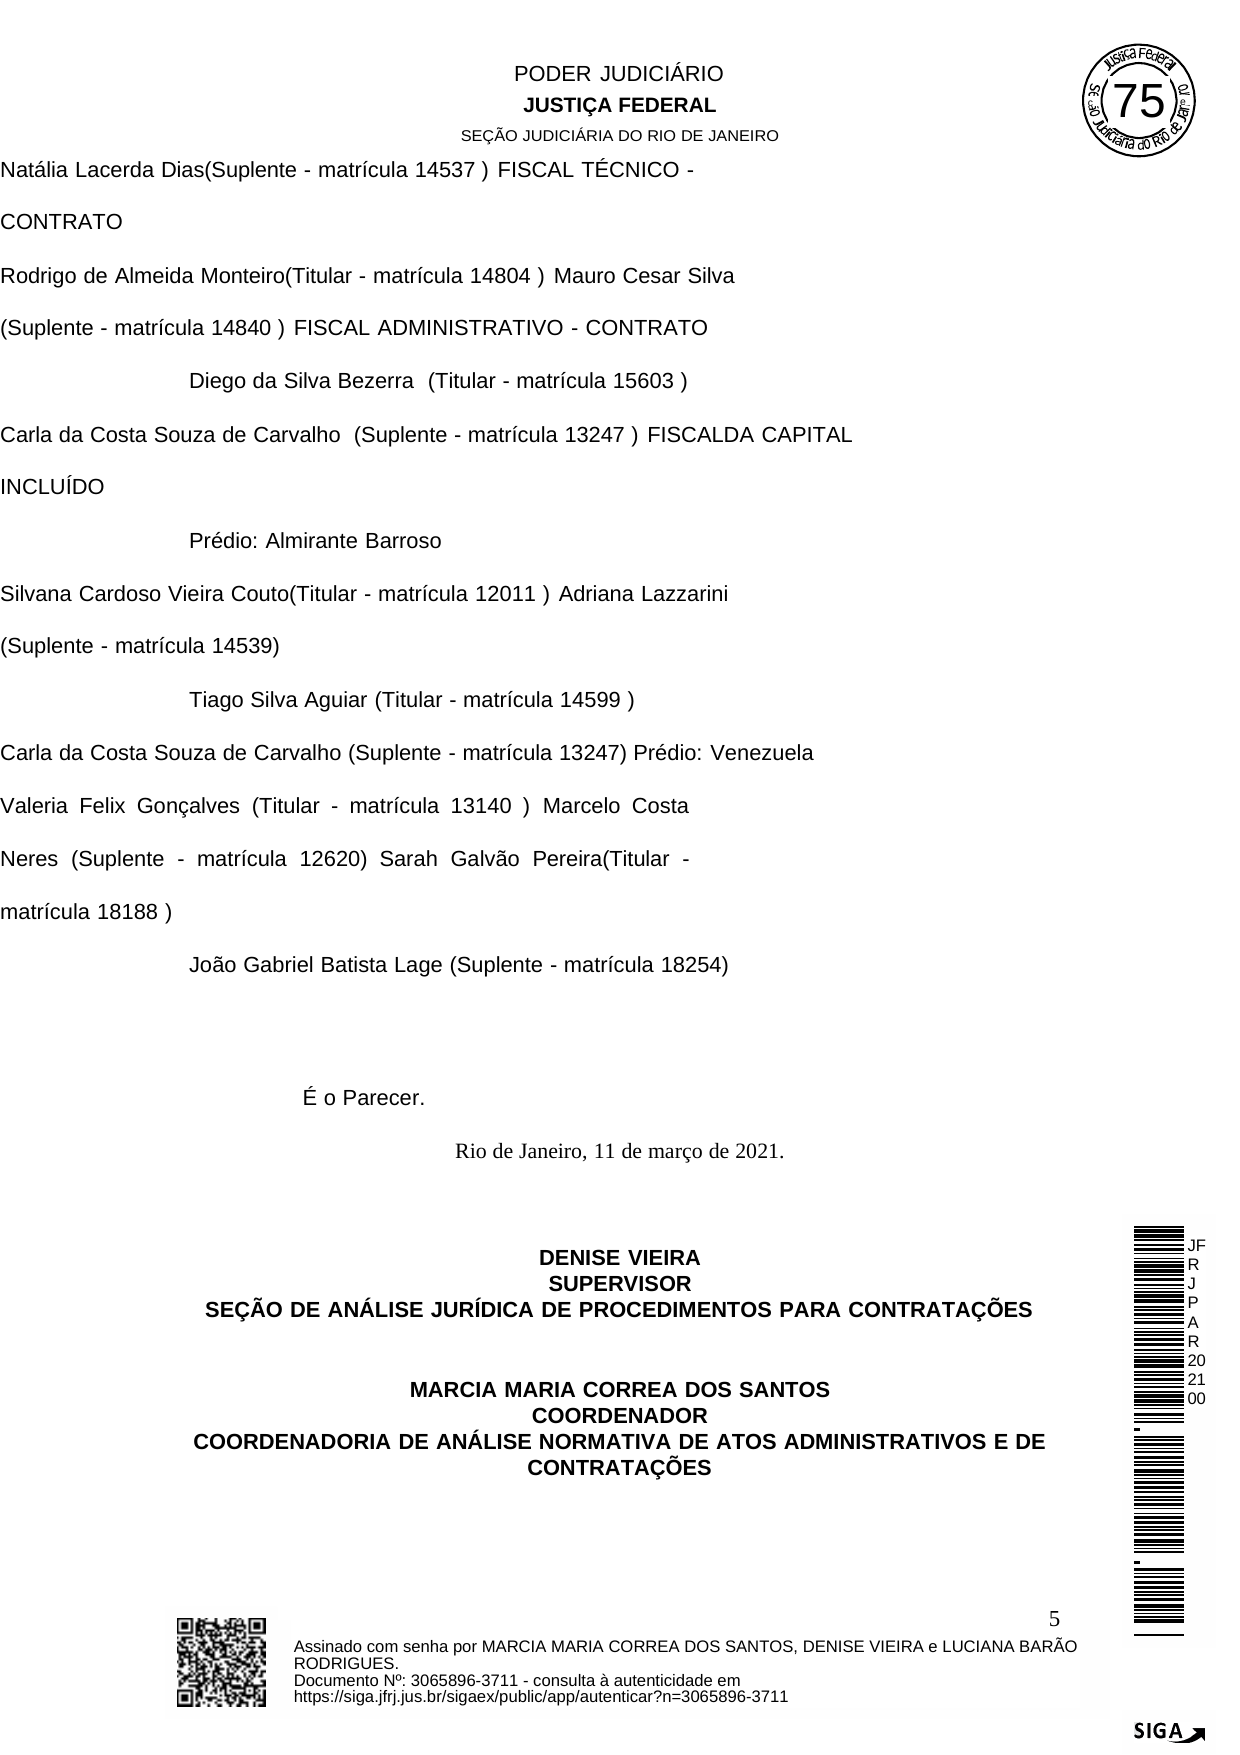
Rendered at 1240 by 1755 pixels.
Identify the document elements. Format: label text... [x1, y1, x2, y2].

text É o Parecer. [302, 1085, 1239, 1110]
text Rio de Janeiro, 11 de março de 2021. [192, 1138, 1048, 1163]
text Valeria Felix Gonçalves (Titular - matrícula 13140 ) Marcelo Costa Neres (Suplente - matrícula 12620) Sarah Galvão Pereira(Titular - matrícula 18188 ) [0, 793, 689, 924]
text Tiago Silva Aguiar (Titular - matrícula 14599 ) [189, 687, 1239, 712]
text DENISE VIEIRA SUPERVISOR [538, 1244, 701, 1296]
text SEÇÃO DE ANÁLISE JURÍDICA DE PROCEDIMENTOS PARA CONTRATAÇÕES [191, 1297, 1047, 1322]
text Rodrigo de Almeida Monteiro(Titular - matrícula 14804 ) Mauro Cesar Silva (Suplente - matrícula 14840 ) FISCAL ADMINISTRATIVO - CONTRATO [0, 262, 737, 340]
text COORDENADORIA DE ANÁLISE NORMATIVA DE ATOS ADMINISTRATIVOS E DE CONTRATAÇÕES [192, 1429, 1047, 1480]
text ç [1088, 97, 1100, 106]
text Prédio: Almirante Barroso [189, 528, 1239, 553]
text Carla da Costa Souza de Carvalho (Suplente - matrícula 13247) Prédio: Venezuela [0, 740, 883, 765]
text JFRJPAR202100404A [1187, 1236, 1206, 1408]
text Diego da Silva Bezerra (Titular - matrícula 15603 ) [189, 368, 1239, 394]
text Natália Lacerda Dias(Suplente - matrícula 14537 ) FISCAL TÉCNICO - CONTRATO [0, 157, 737, 234]
text Silvana Cardoso Vieira Couto(Titular - matrícula 12011 ) Adriana Lazzarini (Suplente - matrícula 14539) [0, 581, 812, 659]
text e [1180, 96, 1192, 105]
text Carla da Costa Souza de Carvalho (Suplente - matrícula 13247 ) FISCALDA CAPITAL INCLUÍDO [0, 422, 883, 499]
text João Gabriel Batista Lage (Suplente - matrícula 18254) [189, 952, 1239, 977]
text MARCIA MARIA CORREA DOS SANTOS COORDENADOR [409, 1377, 831, 1428]
